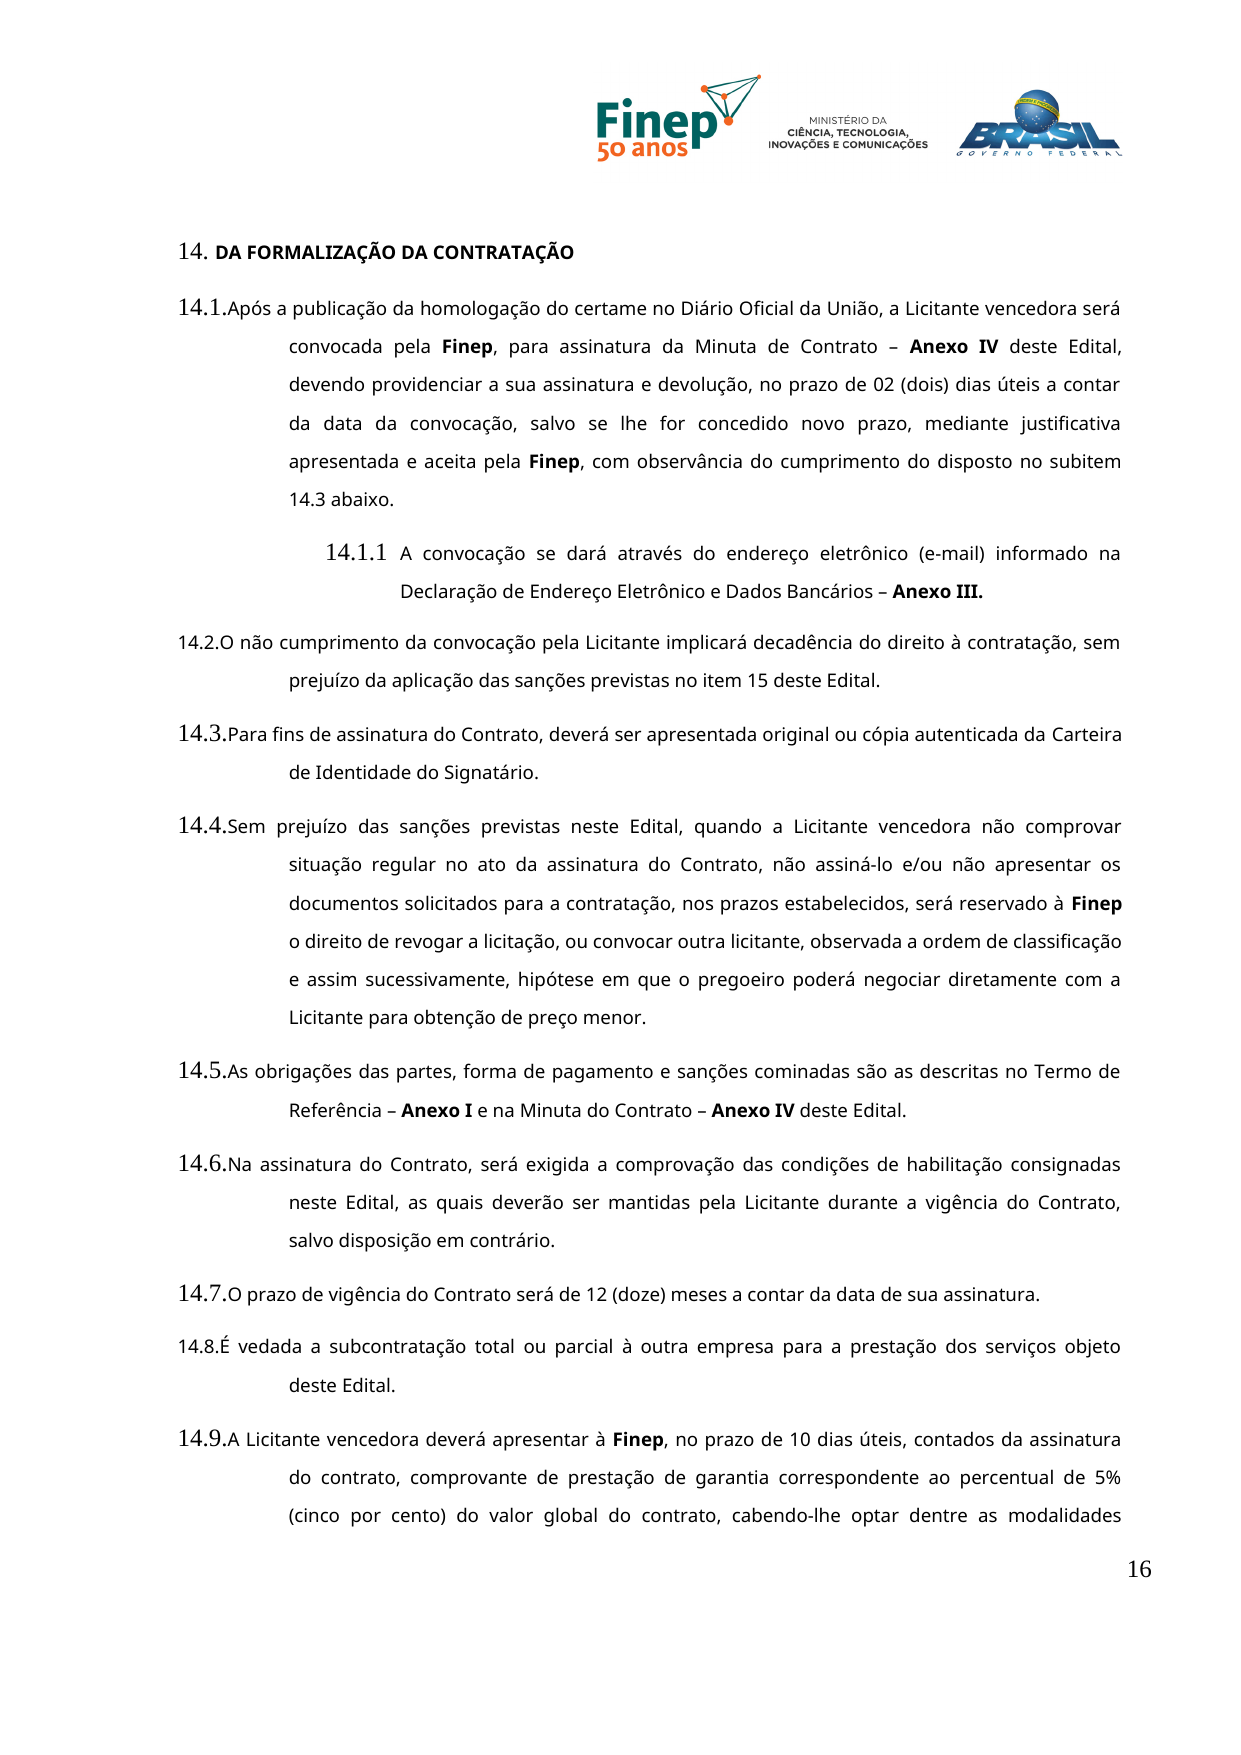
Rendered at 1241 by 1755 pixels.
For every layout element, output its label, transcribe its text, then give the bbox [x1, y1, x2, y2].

list Na assinatura do Contrato, será exigida a comprovação das condições de habilitação consignadas neste Edital, as quais deverão ser mantidas pela Licitante durante a vigência do Contrato, salvo disposição em contrário. [177, 1148, 1122, 1253]
list É vedada a subcontratação total ou parcial à outra empresa para a prestação dos serviços objeto deste Edital. [177, 1334, 1122, 1397]
list O não cumprimento da convocação pela Licitante implicará decadência do direito à contratação, sem prejuízo da aplicação das sanções previstas no item 15 deste Edital. [177, 629, 1122, 693]
list Para fins de assinatura do Contrato, deverá ser apresentada original ou cópia autenticada da Carteira de Identidade do Signatário. [177, 718, 1122, 785]
list Após a publicação da homologação do certame no Diário Oficial da União, a Licitante vencedora será convocada pela Finep, para assinatura da Minuta de Contrato – Anexo IV deste Edital, devendo providenciar a sua assinatura e devolução, no prazo de 02 (dois) dias úteis a contar da data da convocação, salvo se lhe for concedido novo prazo, mediante justificativa apresentada e aceita pela Finep, com observância do cumprimento do disposto no subitem 14.3 abaixo. [177, 292, 1122, 512]
list A Licitante vencedora deverá apresentar à Finep, no prazo de 10 dias úteis, contados da assinatura do contrato, comprovante de prestação de garantia correspondente ao percentual de 5% (cinco por cento) do valor global do contrato, cabendo-lhe optar dentre as modalidades [177, 1423, 1122, 1528]
list As obrigações das partes, forma de pagamento e sanções cominadas são as descritas no Termo de Referência – Anexo I e na Minuta do Contrato – Anexo IV deste Edital. [177, 1055, 1122, 1122]
list DA FORMALIZAÇÃO DA CONTRATAÇÃO [177, 236, 1122, 265]
list A convocação se dará através do endereço eletrônico (e-mail) informado na Declaração de Endereço Eletrônico e Dados Bancários – Anexo III. [325, 537, 1122, 604]
list O prazo de vigência do Contrato será de 12 (doze) meses a contar da data de sua assinatura. [177, 1278, 1122, 1307]
list Sem prejuízo das sanções previstas neste Edital, quando a Licitante vencedora não comprovar situação regular no ato da assinatura do Contrato, não assiná-lo e/ou não apresentar os documentos solicitados para a contratação, nos prazos estabelecidos, será reservado à Finep o direito de revogar a licitação, ou convocar outra licitante, observada a ordem de classificação e assim sucessivamente, hipótese em que o pregoeiro poderá negociar diretamente com a Licitante para obtenção de preço menor. [177, 810, 1122, 1030]
